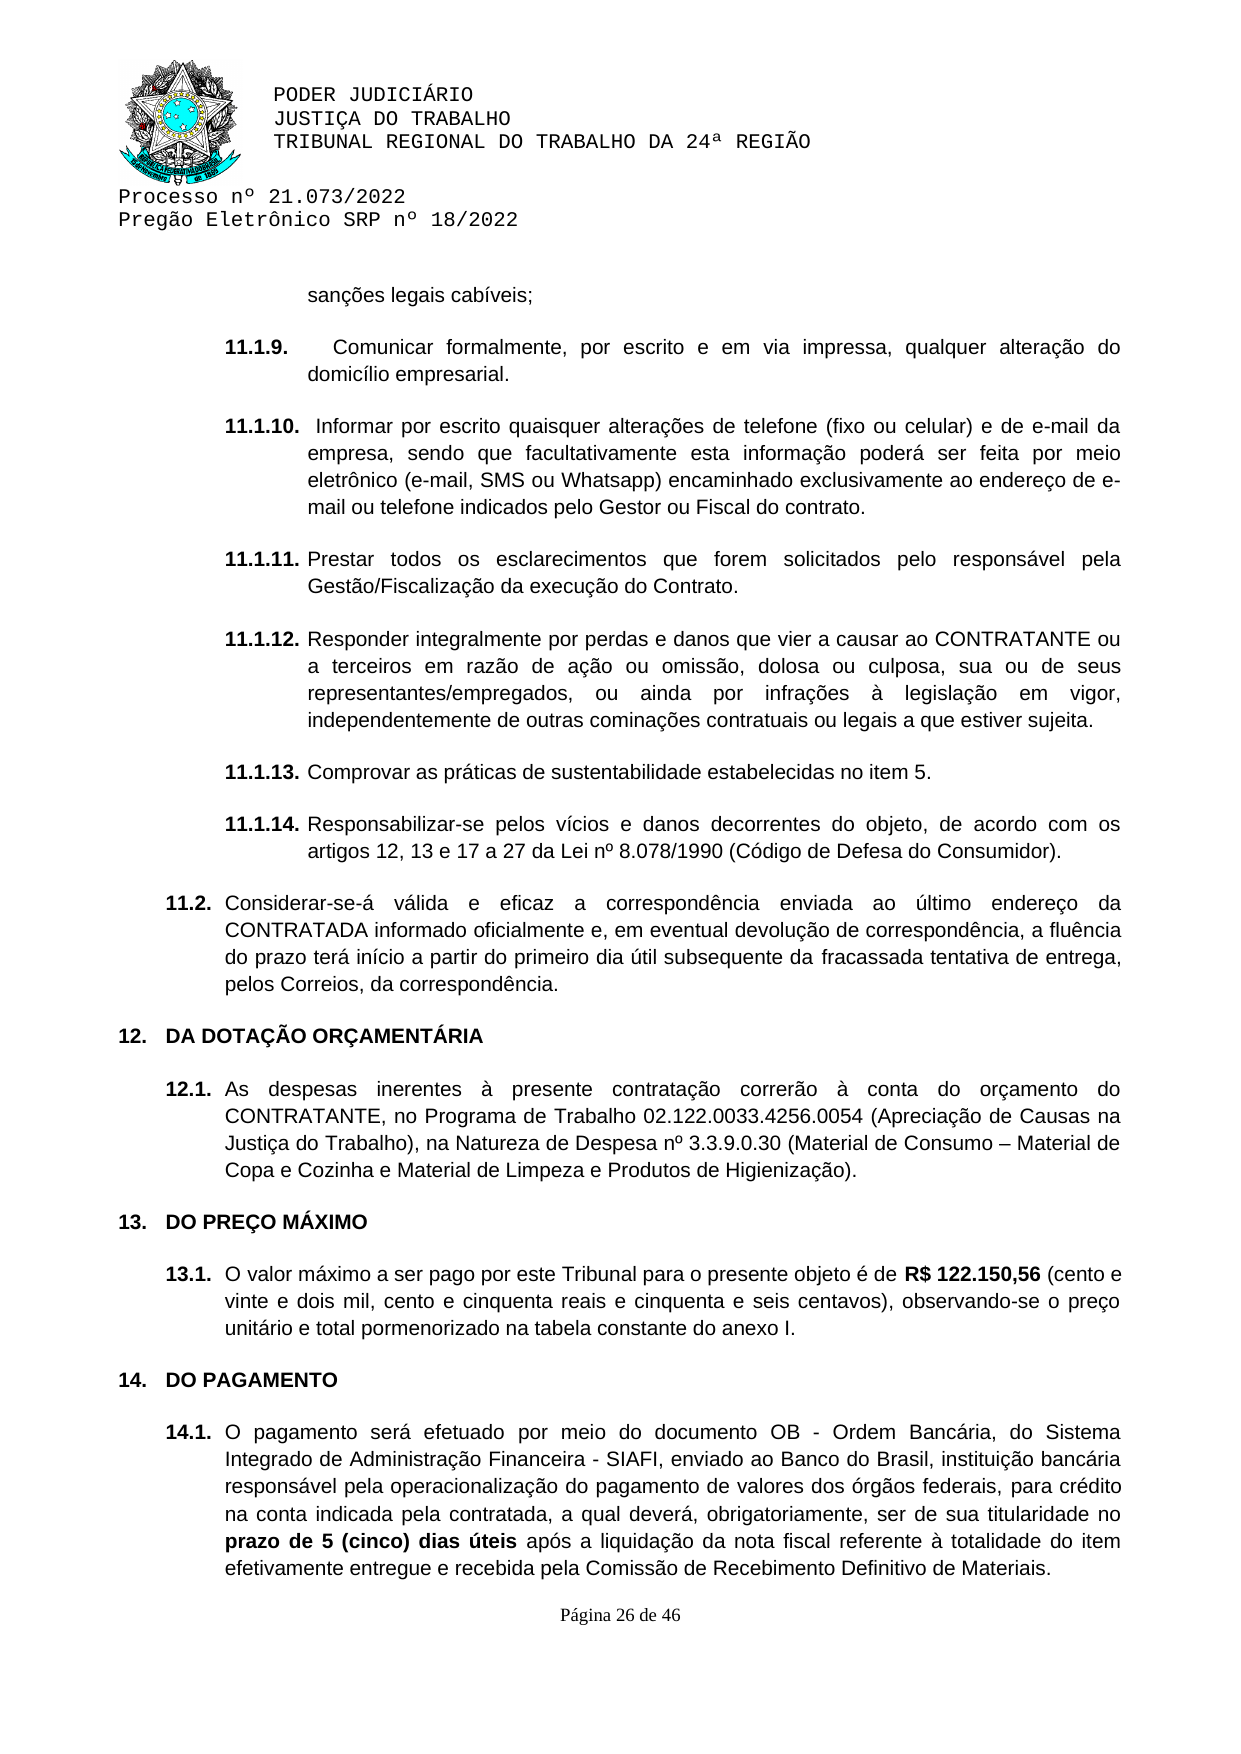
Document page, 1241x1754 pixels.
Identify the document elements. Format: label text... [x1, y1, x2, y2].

list Comprovar as práticas de sustentabilidade estabelecidas no item 5. [224, 758, 1122, 785]
list Comunicar formalmente, por escrito e em via impressa, qualquer alteração do domicílio empresarial. [224, 333, 1122, 387]
list As despesas inerentes à presente contratação correrão à conta do orçamento do CONTRATANTE, no Programa de Trabalho 02.122.0033.4256.0054 (Apreciação de Causas na Justiça do Trabalho), na Natureza de Despesa nº 3.3.9.0.30 (Material de Consumo – Material de Copa e Cozinha e Material de Limpeza e Produtos de Higienização). [165, 1074, 1122, 1183]
list sanções legais cabíveis; [224, 281, 1122, 308]
list Informar por escrito quaisquer alterações de telefone (fixo ou celular) e de e-mail da empresa, sendo que facultativamente esta informação poderá ser feita por meio eletrônico (e-mail, SMS ou Whatsapp) encaminhado exclusivamente ao endereço de e-mail ou telefone indicados pelo Gestor ou Fiscal do contrato. [224, 412, 1122, 520]
list DO PREÇO MÁXIMO [118, 1208, 1122, 1235]
list Responder integralmente por perdas e danos que vier a causar ao CONTRATANTE ou a terceiros em razão de ação ou omissão, dolosa ou culposa, sua ou de seus representantes/empregados, ou ainda por infrações à legislação em vigor, independentemente de outras cominações contratuais ou legais a que estiver sujeita. [224, 624, 1122, 733]
list Responsabilizar-se pelos vícios e danos decorrentes do objeto, de acordo com os artigos 12, 13 e 17 a 27 da Lei nº 8.078/1990 (Código de Defesa do Consumidor). [224, 810, 1122, 864]
subtitle DA DOTAÇÃO ORÇAMENTÁRIA [118, 1022, 1122, 1049]
list O pagamento será efetuado por meio do documento OB - Ordem Bancária, do Sistema Integrado de Administração Financeira - SIAFI, enviado ao Banco do Brasil, instituição bancária responsável pela operacionalização do pagamento de valores dos órgãos federais, para crédito na conta indicada pela contratada, a qual deverá, obrigatoriamente, ser de sua titularidade no prazo de 5 (cinco) dias úteis após a liquidação da nota fiscal referente à totalidade do item efetivamente entregue e recebida pela Comissão de Recebimento Definitivo de Materiais. [165, 1418, 1122, 1581]
list DO PAGAMENTO [118, 1366, 1122, 1393]
list Considerar-se-á válida e eficaz a correspondência enviada ao último endereço da CONTRATADA informado oficialmente e, em eventual devolução de correspondência, a fluência do prazo terá início a partir do primeiro dia útil subsequente da fracassada tentativa de entrega, pelos Correios, da correspondência. [165, 889, 1122, 997]
picture [118, 59, 243, 186]
list O valor máximo a ser pago por este Tribunal para o presente objeto é de R$ 122.150,56 (cento e vinte e dois mil, cento e cinquenta reais e cinquenta e seis centavos), observando-se o preço unitário e total pormenorizado na tabela constante do anexo I. [165, 1260, 1122, 1341]
list Prestar todos os esclarecimentos que forem solicitados pelo responsável pela Gestão/Fiscalização da execução do Contrato. [224, 545, 1122, 599]
